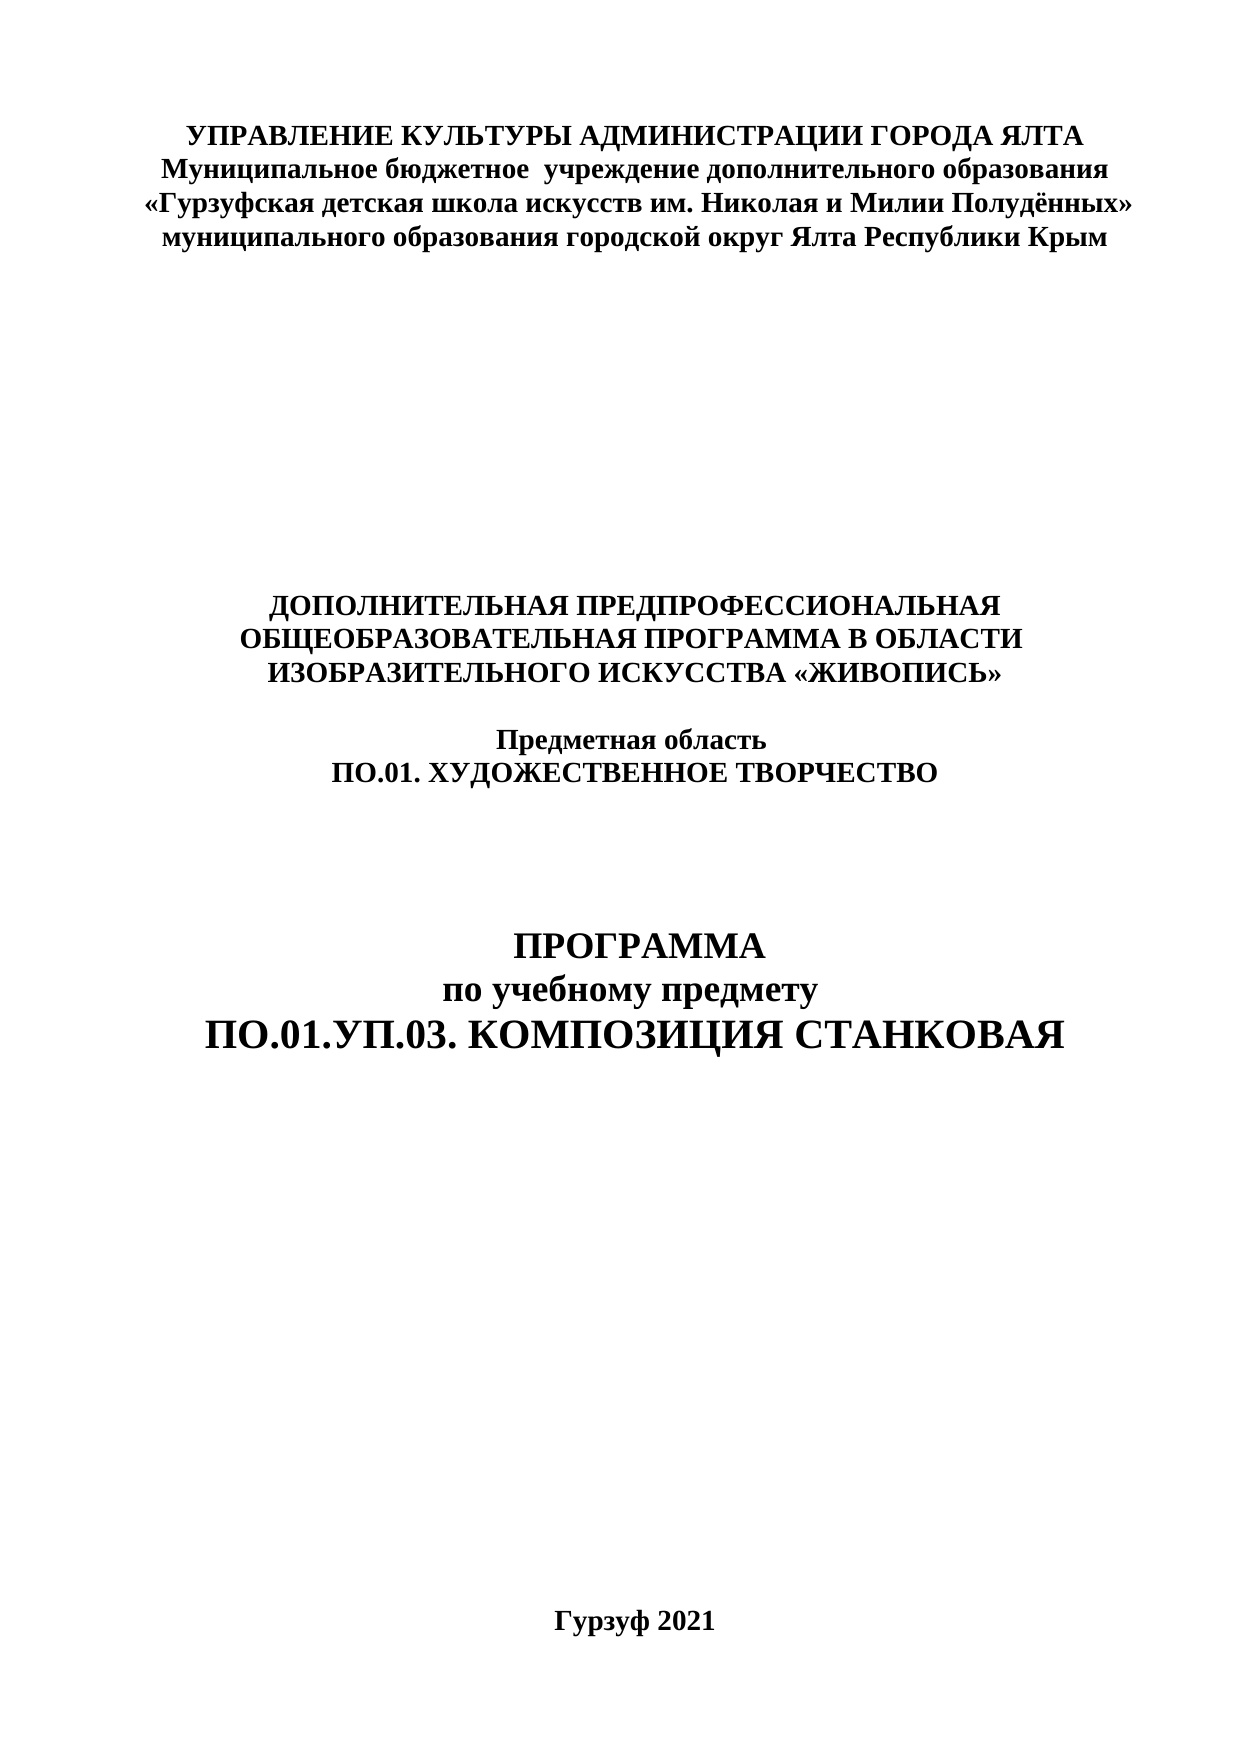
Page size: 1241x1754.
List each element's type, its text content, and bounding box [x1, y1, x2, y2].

text Гурзуф 2021 [118, 1603, 1152, 1637]
text ДОПОЛНИТЕЛЬНАЯ ПРЕДПРОФЕССИОНАЛЬНАЯ ОБЩЕОБРАЗОВАТЕЛЬНАЯ ПРОГРАММА В ОБЛАСТИ [118, 588, 1152, 655]
text ПО.01. ХУДОЖЕСТВЕННОЕ ТВОРЧЕСТВО [118, 755, 1152, 789]
text ПО.01.УП.03. КОМПОЗИЦИЯ СТАНКОВАЯ [118, 1009, 1152, 1057]
text УПРАВЛЕНИЕ КУЛЬТУРЫ АДМИНИСТРАЦИИ ГОРОДА ЯЛТА Муниципальное бюджетное учреждение дополнительного образования [118, 118, 1152, 185]
text Предметная область [118, 722, 1152, 755]
text ПРОГРАММА [118, 923, 1152, 966]
text «Гурзуфская детская школа искусств им. Николая и Милии Полудённых» муниципального образования городской округ Ялта Республики Крым [118, 185, 1152, 252]
text по учебному предмету [118, 966, 1152, 1009]
text ИЗОБРАЗИТЕЛЬНОГО ИСКУССТВА «ЖИВОПИСЬ» [118, 655, 1152, 688]
